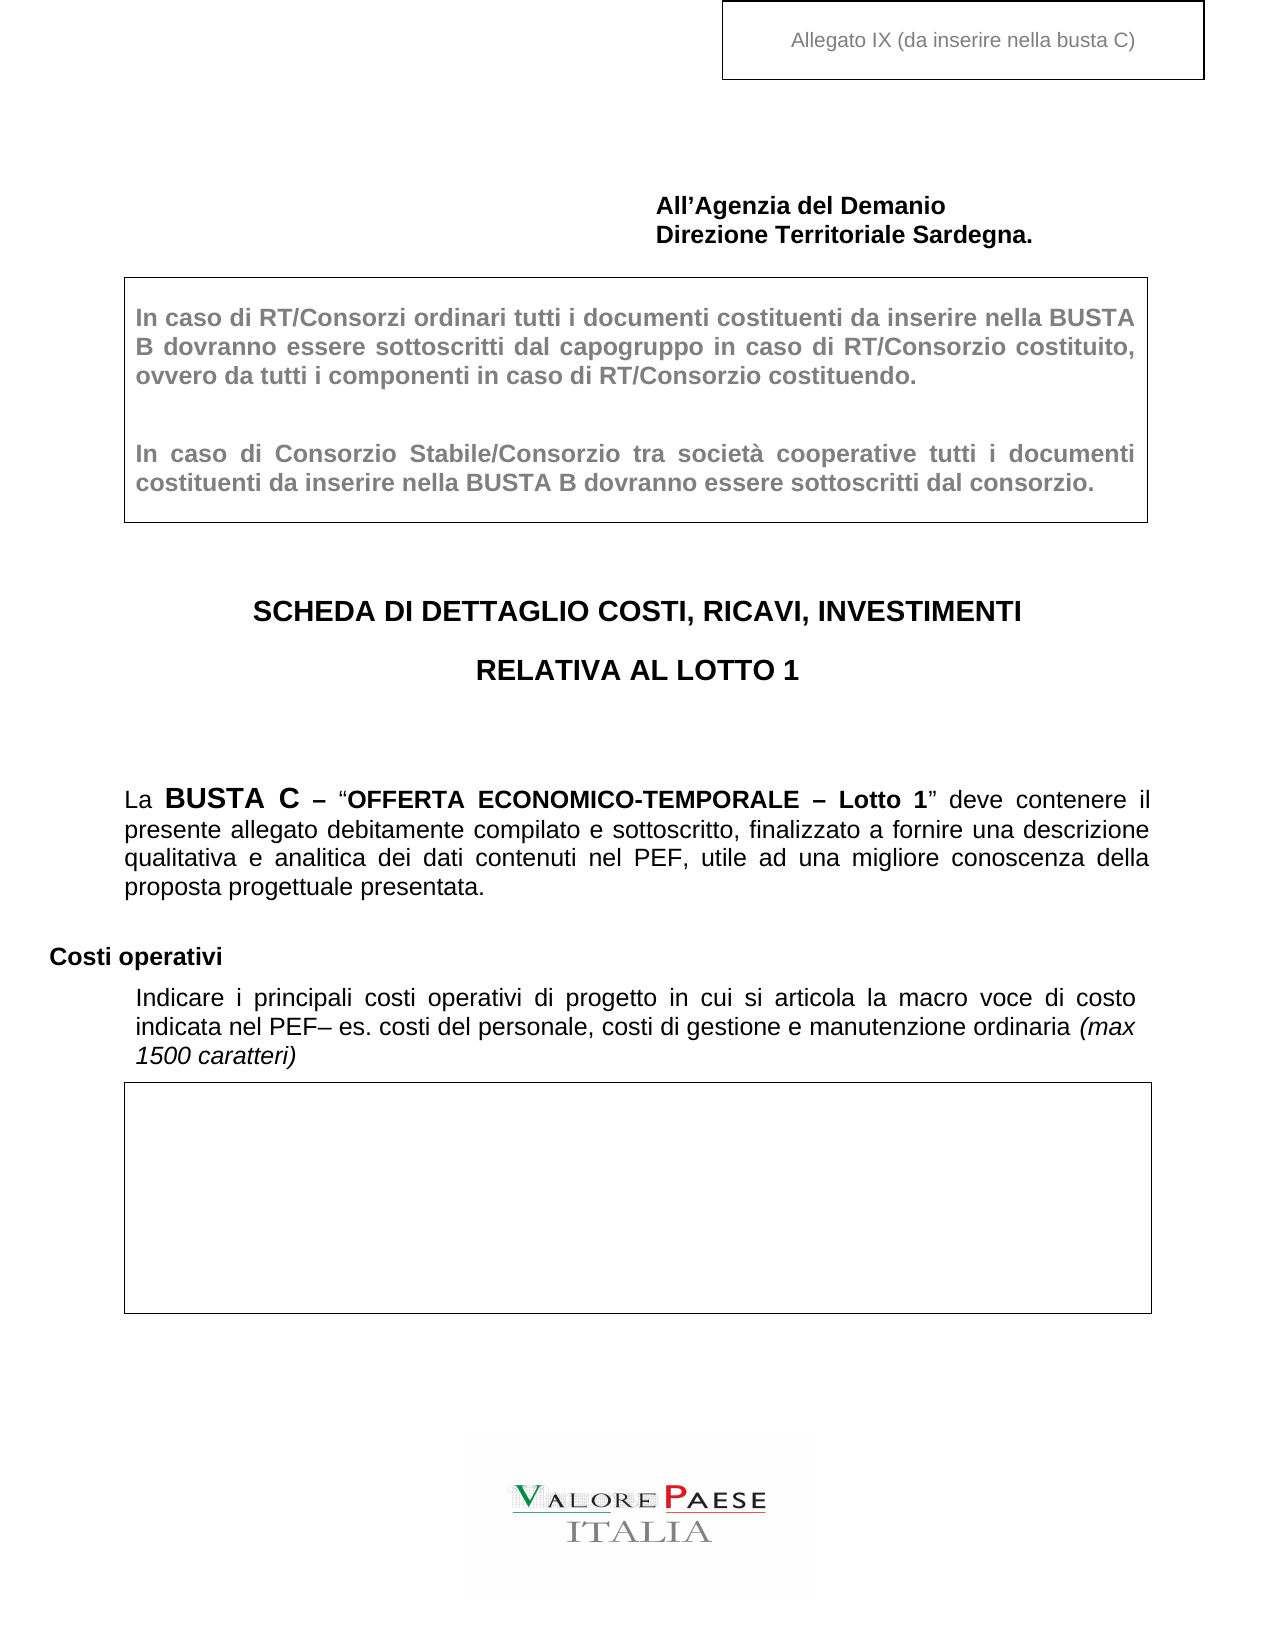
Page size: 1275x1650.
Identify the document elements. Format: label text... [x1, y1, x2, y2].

text Direzione Territoriale Sardegna. [656, 219, 1151, 248]
text All’Agenzia del Demanio [656, 191, 1151, 219]
text Costi operativi [49, 942, 1151, 971]
table_cell [125, 1083, 1151, 1313]
text Allegato IX (da inserire nella busta C) [738, 28, 1188, 52]
table_header Indicare i principali costi operativi di progetto in cui si articola la macro voce di costo indicata nel PEF– es. costi del personale, costi di gestione e manutenzione ordinaria (max 1500 caratteri) [124, 984, 1148, 1082]
text SCHEDA DI DETTAGLIO COSTI, RICAVI, INVESTIMENTI [124, 594, 1151, 628]
text RELATIVA AL LOTTO 1 [124, 653, 1151, 686]
table_header In caso di RT/Consorzi ordinari tutti i documenti costituenti da inserire nella BUSTA B dovranno essere sottoscritti dal capogruppo in caso di RT/Consorzio costituito, ovvero da tutti i componenti in caso di RT/Consorzio costituendo. In caso di Consorzio Stabile/Consorzio tra società cooperative tutti i documenti costituenti da inserire nella BUSTA B dovranno essere sottoscritti dal consorzio. [125, 278, 1147, 522]
text La BUSTA C – “OFFERTA ECONOMICO-TEMPORALE – Lotto 1” deve contenere il presente allegato debitamente compilato e sottoscritto, finalizzato a fornire una descrizione qualitativa e analitica dei dati contenuti nel PEF, utile ad una migliore conoscenza della proposta progettuale presentata. [124, 781, 1151, 901]
